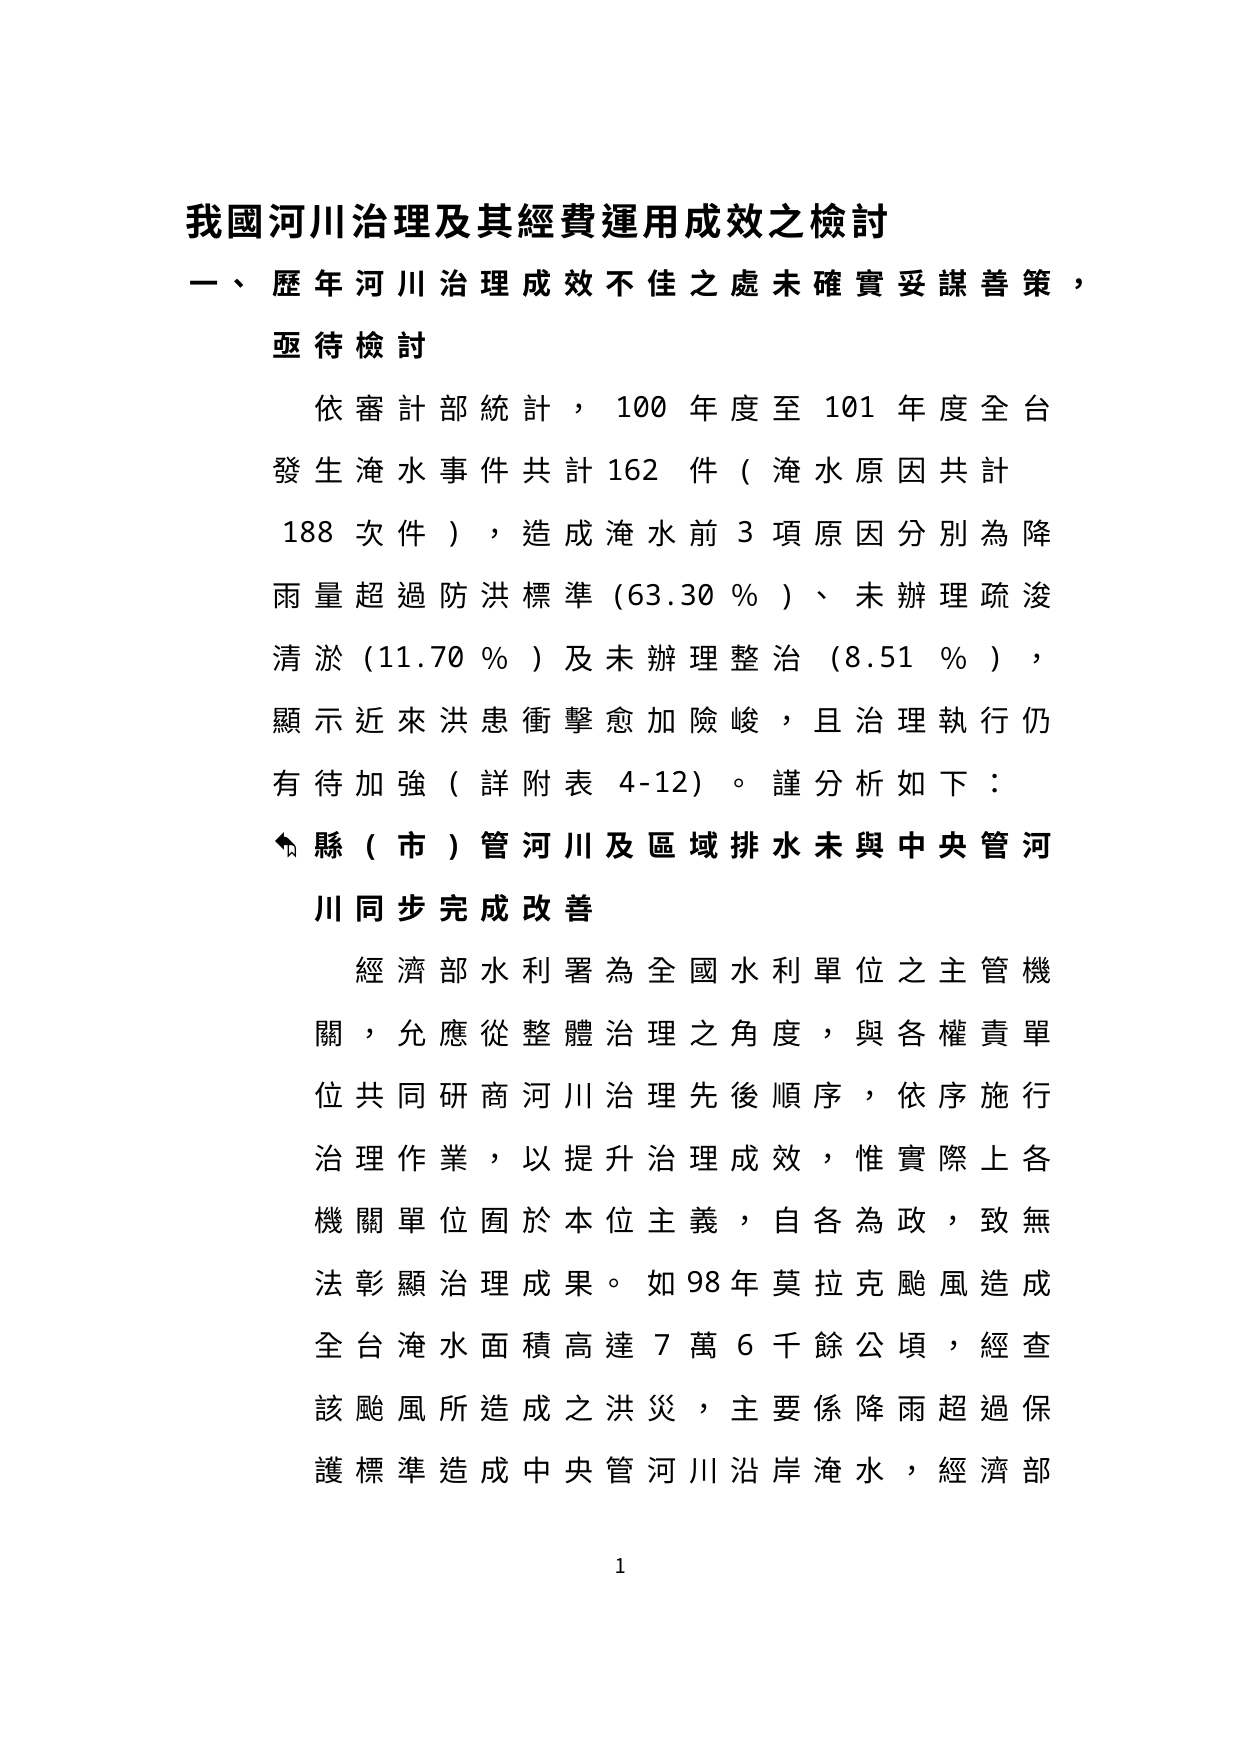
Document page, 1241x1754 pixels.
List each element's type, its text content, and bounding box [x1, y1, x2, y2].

text 縣(市)管河川及區域排水未與中央管河川同步完成改善 [242, 802, 1058, 927]
text 依審計部統計，100年度至101年度全台發生淹水事件共計162 件(淹水原因共計188次件)，造成淹水前3項原因分別為降雨量超過防洪標準(63.30％)、未辦理疏浚清淤(11.70％)及未辦理整治(8.51％)，顯示近來洪患衝擊愈加險峻，且治理執行仍有待加強(詳附表4-12)。謹分析如下： [242, 365, 1058, 802]
text 我國河川治理及其經費運用成效之檢討 [183, 177, 1058, 240]
text 一、歷年河川治理成效不佳之處未確實妥謀善策，亟待檢討 [183, 240, 1058, 365]
text 經濟部水利署為全國水利單位之主管機關，允應從整體治理之角度，與各權責單位共同研商河川治理先後順序，依序施行治理作業，以提升治理成效，惟實際上各機關單位囿於本位主義，自各為政，致無法彰顯治理成果。如98年莫拉克颱風造成全台淹水面積高達7萬6千餘公頃，經查該颱風所造成之洪災，主要係降雨超過保護標準造成中央管河川沿岸淹水，經濟部 [271, 927, 1058, 1490]
